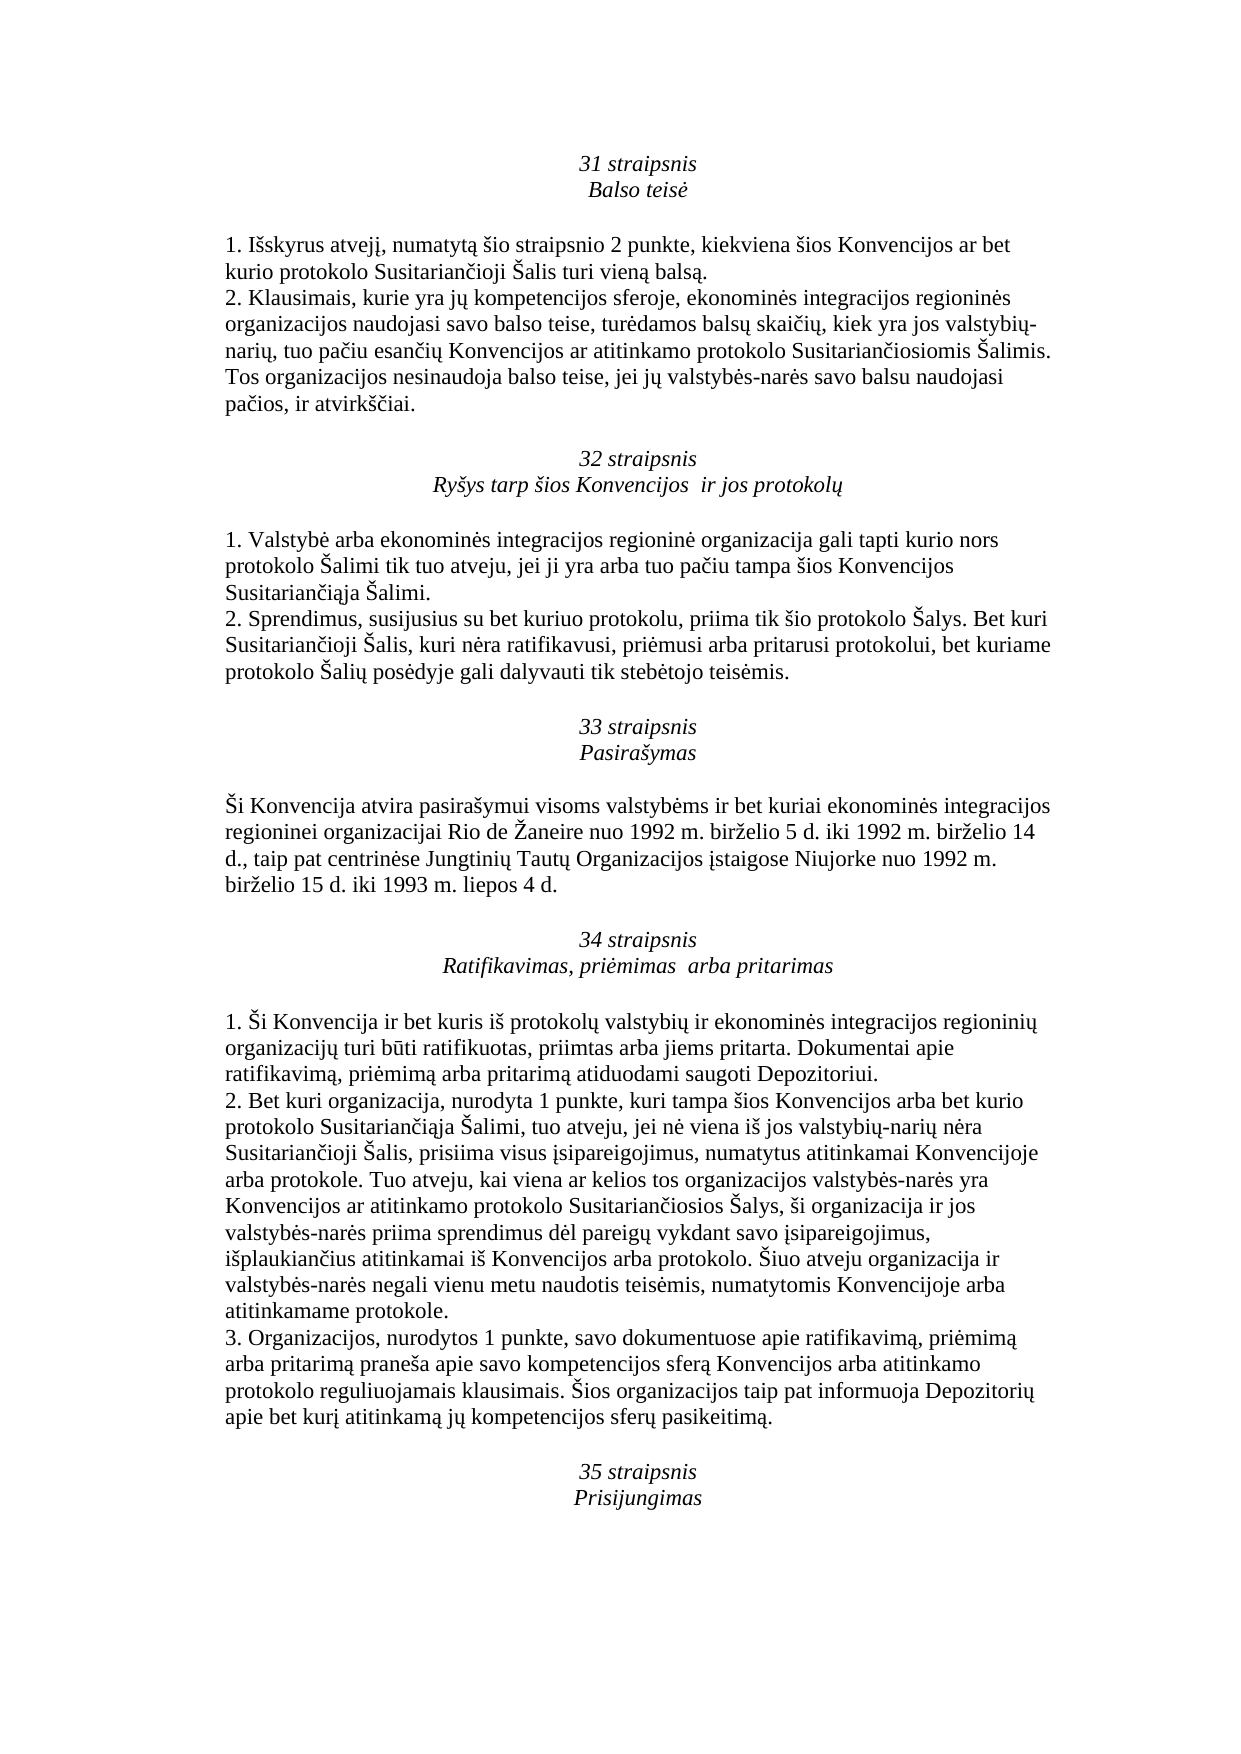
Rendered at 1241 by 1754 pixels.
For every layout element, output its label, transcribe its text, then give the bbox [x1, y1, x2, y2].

text Pasirašymas [225, 739, 1053, 766]
text 2. Sprendimus, susijusius su bet kuriuo protokolu, priima tik šio protokolo Šalys. Bet kuri Susitariančioji Šalis, kuri nėra ratifikavusi, priėmusi arba pritarusi protokolui, bet kuriame protokolo Šalių posėdyje gali dalyvauti tik stebėtojo teisėmis. [225, 605, 1053, 684]
text 32 straipsnis [225, 445, 1053, 471]
text 1. Ši Konvencija ir bet kuris iš protokolų valstybių ir ekonominės integracijos regioninių organizacijų turi būti ratifikuotas, priimtas arba jiems pritarta. Dokumentai apie ratifikavimą, priėmimą arba pritarimą atiduodami saugoti Depozitoriui. [225, 1008, 1053, 1087]
text 35 straipsnis [225, 1458, 1053, 1484]
text 2. Bet kuri organizacija, nurodyta 1 punkte, kuri tampa šios Konvencijos arba bet kurio protokolo Susitariančiąja Šalimi, tuo atveju, jei nė viena iš jos valstybių-narių nėra Susitariančioji Šalis, prisiima visus įsipareigojimus, numatytus atitinkamai Konvencijoje arba protokole. Tuo atveju, kai viena ar kelios tos organizacijos valstybės-narės yra Konvencijos ar atitinkamo protokolo Susitariančiosios Šalys, ši organizacija ir jos valstybės-narės priima sprendimus dėl pareigų vykdant savo įsipareigojimus, išplaukiančius atitinkamai iš Konvencijos arba protokolo. Šiuo atveju organizacija ir valstybės-narės negali vienu metu naudotis teisėmis, numatytomis Konvencijoje arba atitinkamame protokole. [225, 1087, 1053, 1324]
text Balso teisė [225, 176, 1053, 203]
text 1. Valstybė arba ekonominės integracijos regioninė organizacija gali tapti kurio nors protokolo Šalimi tik tuo atveju, jei ji yra arba tuo pačiu tampa šios Konvencijos Susitariančiąja Šalimi. [225, 526, 1053, 605]
text 31 straipsnis [225, 150, 1053, 176]
text Ryšys tarp šios Konvencijos ir jos protokolų [225, 471, 1053, 497]
text 34 straipsnis [225, 926, 1053, 953]
text Ši Konvencija atvira pasirašymui visoms valstybėms ir bet kuriai ekonominės integracijos regioninei organizacijai Rio de Žaneire nuo 1992 m. birželio 5 d. iki 1992 m. birželio 14 d., taip pat centrinėse Jungtinių Tautų Organizacijos įstaigose Niujorke nuo 1992 m. birželio 15 d. iki 1993 m. liepos 4 d. [225, 792, 1053, 897]
text Ratifikavimas, priėmimas arba pritarimas [225, 953, 1053, 979]
text 1. Išskyrus atvejį, numatytą šio straipsnio 2 punkte, kiekviena šios Konvencijos ar bet kurio protokolo Susitariančioji Šalis turi vieną balsą. [225, 231, 1053, 284]
text 3. Organizacijos, nurodytos 1 punkte, savo dokumentuose apie ratifikavimą, priėmimą arba pritarimą praneša apie savo kompetencijos sferą Konvencijos arba atitinkamo protokolo reguliuojamais klausimais. Šios organizacijos taip pat informuoja Depozitorių apie bet kurį atitinkamą jų kompetencijos sferų pasikeitimą. [225, 1324, 1053, 1429]
text 2. Klausimais, kurie yra jų kompetencijos sferoje, ekonominės integracijos regioninės organizacijos naudojasi savo balso teise, turėdamos balsų skaičių, kiek yra jos valstybių- narių, tuo pačiu esančių Konvencijos ar atitinkamo protokolo Susitariančiosiomis Šalimis. Tos organizacijos nesinaudoja balso teise, jei jų valstybės-narės savo balsu naudojasi pačios, ir atvirkščiai. [225, 284, 1053, 416]
text Prisijungimas [225, 1484, 1053, 1511]
text 33 straipsnis [225, 713, 1053, 739]
